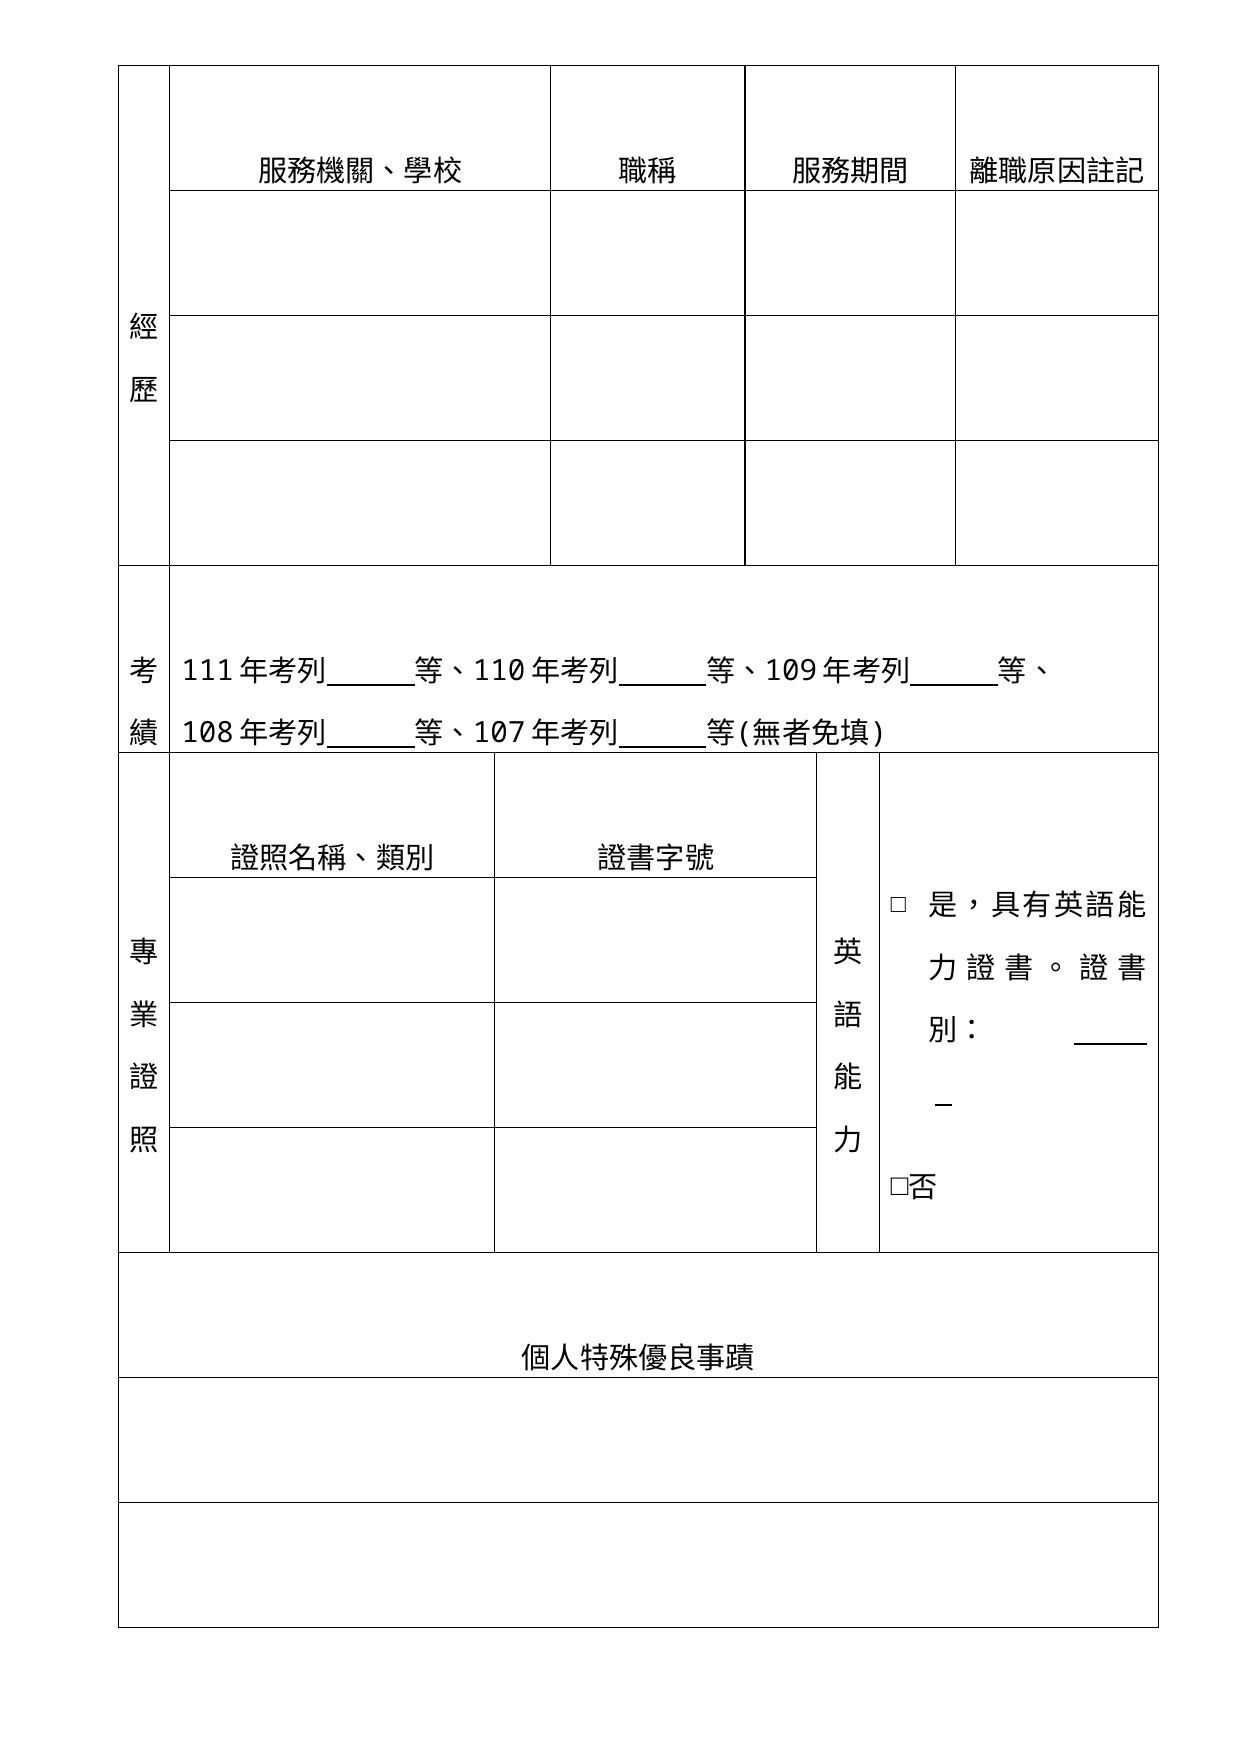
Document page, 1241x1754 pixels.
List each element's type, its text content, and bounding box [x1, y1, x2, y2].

table_cell [956, 316, 1158, 439]
table_cell [170, 1003, 494, 1127]
table_cell [551, 191, 744, 314]
table_cell 離職原因註記 [956, 66, 1158, 189]
table_cell [119, 1503, 1158, 1627]
table_cell 專業證照 [119, 753, 169, 1252]
table_cell 服務機關、學校 [170, 66, 550, 189]
table_cell [170, 316, 550, 439]
table_cell 證書字號 [495, 753, 816, 877]
table_cell [956, 441, 1158, 564]
table_cell [551, 441, 744, 564]
table_cell [746, 441, 955, 564]
table_cell [495, 1128, 816, 1252]
table_cell 是，具有英語能力證書。證書別： □否 [880, 753, 1158, 1252]
table_cell [495, 1003, 816, 1127]
table_cell [170, 878, 494, 1002]
table_cell 證照名稱、類別 [170, 753, 494, 877]
table_cell [551, 316, 744, 439]
table_cell [170, 441, 550, 564]
table_cell [956, 191, 1158, 314]
table_cell 考績 [119, 566, 169, 752]
table_cell [746, 316, 955, 439]
table_cell 英語能力 [817, 753, 879, 1252]
table_cell [119, 1378, 1158, 1502]
table_cell 111年考列 等、110年考列 等、109年考列 等、 108年考列 等、107年考列 等(無者免填) [170, 566, 1158, 752]
table_cell 個人特殊優良事蹟 [119, 1253, 1158, 1377]
table_cell 服務期間 [746, 66, 955, 189]
table_cell [495, 878, 816, 1002]
table_cell 職稱 [551, 66, 744, 189]
table_cell [746, 191, 955, 314]
table_cell [170, 1128, 494, 1252]
table_cell [170, 191, 550, 314]
table_cell 經 歷 [119, 66, 169, 564]
